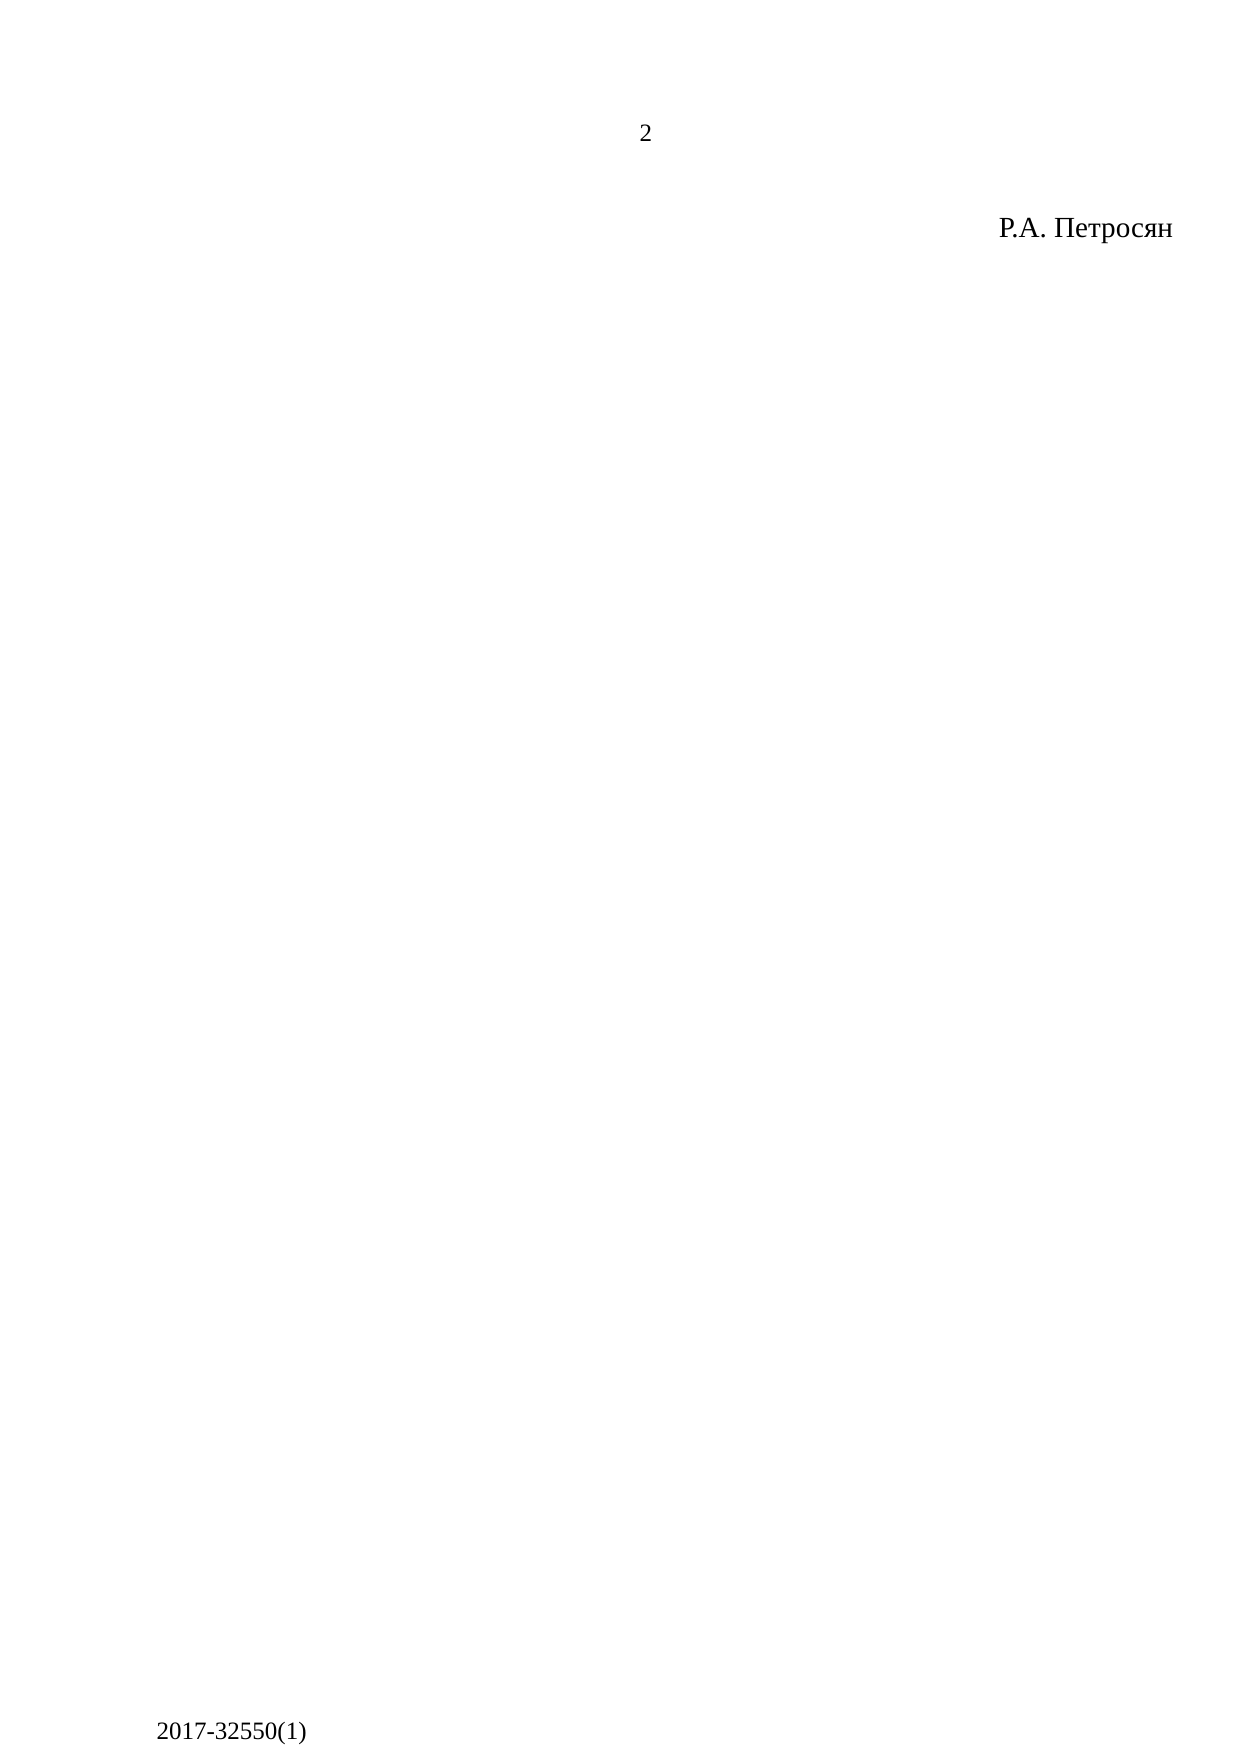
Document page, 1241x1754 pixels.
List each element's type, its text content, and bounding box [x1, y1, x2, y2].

text Р.А. Петросян [898, 210, 1173, 243]
